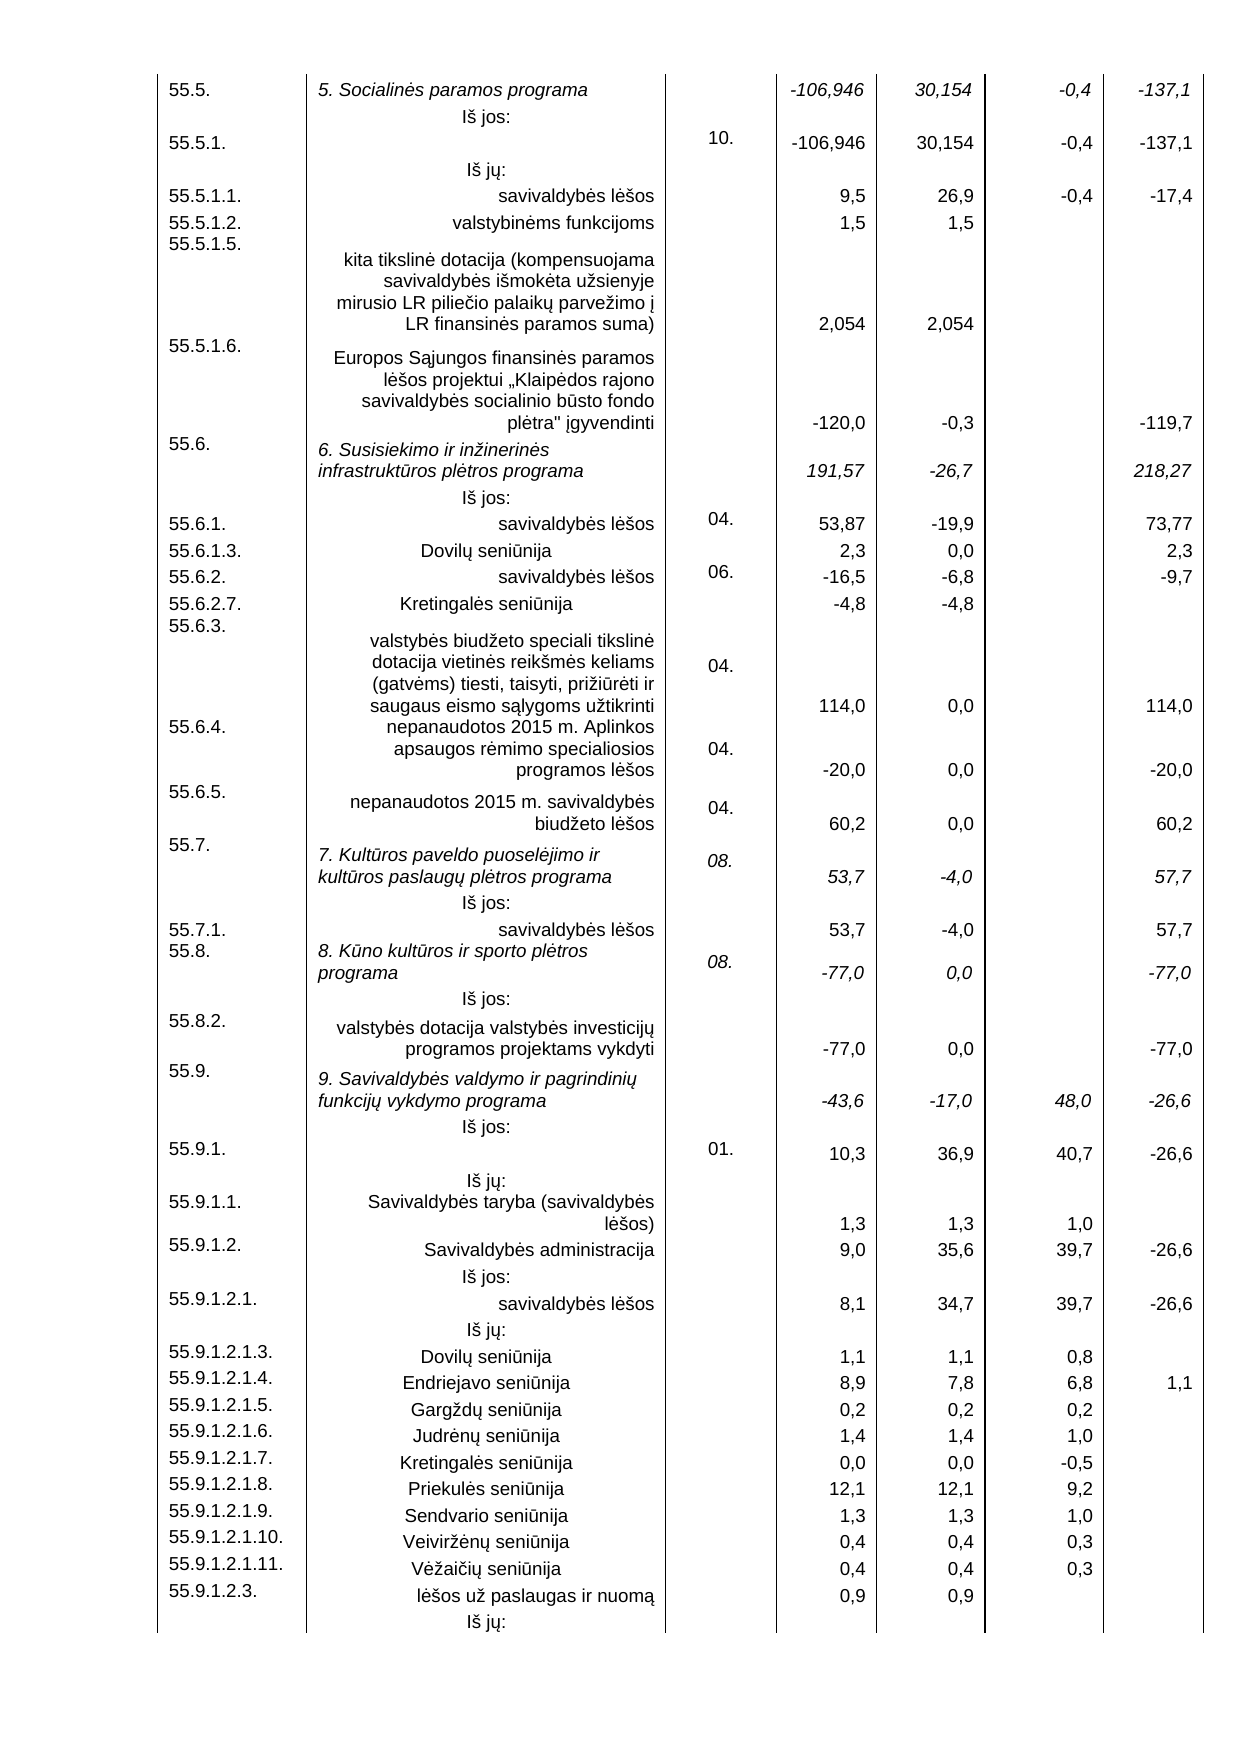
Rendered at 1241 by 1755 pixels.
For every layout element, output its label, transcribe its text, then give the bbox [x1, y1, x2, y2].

table_cell [877, 1314, 984, 1340]
table_cell 55.9.1.2.1.8. [158, 1473, 306, 1500]
table_cell 8,1 [777, 1287, 876, 1314]
table_cell 0,4 [877, 1526, 984, 1553]
table_cell [777, 154, 876, 180]
table_cell 0,8 [986, 1340, 1103, 1367]
table_cell -4,0 [877, 914, 984, 940]
table_cell Sendvario seniūnija [307, 1500, 665, 1526]
table_cell [777, 983, 876, 1010]
table_cell [158, 1111, 306, 1138]
table_cell 57,7 [1104, 834, 1203, 887]
table_cell -0,4 [986, 127, 1103, 153]
table_cell 55.5.1. [158, 127, 306, 153]
table_cell 08. [666, 834, 776, 887]
table_cell [986, 335, 1103, 433]
table_cell [986, 535, 1103, 561]
table_cell [666, 1314, 776, 1340]
table_cell [986, 100, 1103, 127]
table_cell Iš jos: [307, 1111, 665, 1138]
table_cell [666, 1060, 776, 1111]
table_cell 1,1 [777, 1340, 876, 1367]
table_cell 55.9.1.2.1. [158, 1287, 306, 1314]
table_cell -26,6 [1104, 1060, 1203, 1111]
table_cell 35,6 [877, 1234, 984, 1261]
table_cell 1,0 [986, 1191, 1103, 1234]
table_cell 55.6.4. [158, 716, 306, 781]
table_cell Europos Sąjungos finansinės paramos lėšos projektui „Klaipėdos rajono savivaldybės socialinio būsto fondo plėtra" įgyvendinti [307, 335, 665, 433]
table_cell [666, 535, 776, 561]
table_cell [986, 1606, 1103, 1633]
table_cell [986, 508, 1103, 535]
table_cell [307, 1138, 665, 1164]
table_cell [666, 1553, 776, 1579]
table_cell savivaldybės lėšos [307, 561, 665, 588]
table_cell [1104, 1447, 1203, 1473]
table_cell 55.6.1.3. [158, 535, 306, 561]
table_cell -26,7 [877, 433, 984, 482]
table_cell -0,4 [986, 74, 1103, 100]
table_cell [1104, 887, 1203, 913]
table_cell [1104, 1473, 1203, 1500]
table_cell [158, 100, 306, 127]
table_cell Iš jos: [307, 100, 665, 127]
table_cell 1,5 [877, 207, 984, 233]
table_cell nepanaudotos 2015 m. savivaldybės biudžeto lėšos [307, 781, 665, 834]
table_cell [666, 1010, 776, 1060]
table_cell 114,0 [777, 615, 876, 716]
table_cell [986, 887, 1103, 913]
table_cell -77,0 [1104, 1010, 1203, 1060]
table_cell [666, 1473, 776, 1500]
table_cell valstybės biudžeto speciali tikslinė dotacija vietinės reikšmės keliams (gatvėms) tiesti, taisyti, prižiūrėti ir saugaus eismo sąlygoms užtikrinti [307, 615, 665, 716]
table_cell -77,0 [777, 1010, 876, 1060]
table_cell [666, 335, 776, 433]
table_cell [666, 983, 776, 1010]
table_cell [986, 1314, 1103, 1340]
table_cell 55.7. [158, 834, 306, 887]
table_cell [666, 1287, 776, 1314]
table_cell [877, 1165, 984, 1191]
table_cell [666, 100, 776, 127]
table_cell 5. Socialinės paramos programa [307, 74, 665, 100]
table_cell -77,0 [777, 940, 876, 983]
table_cell Judrėnų seniūnija [307, 1420, 665, 1447]
table_cell [1104, 588, 1203, 614]
table_cell 1,3 [777, 1191, 876, 1234]
table_cell -4,8 [877, 588, 984, 614]
table_cell 55.5.1.2. [158, 207, 306, 233]
table_cell Vėžaičių seniūnija [307, 1553, 665, 1579]
table_cell Kretingalės seniūnija [307, 1447, 665, 1473]
table_cell 36,9 [877, 1138, 984, 1164]
table_cell 10,3 [777, 1138, 876, 1164]
table_cell [666, 180, 776, 207]
table_cell [1104, 1580, 1203, 1606]
table_cell -119,7 [1104, 335, 1203, 433]
table_cell savivaldybės lėšos [307, 914, 665, 940]
table_cell [777, 1606, 876, 1633]
table_cell [666, 1447, 776, 1473]
table_cell [158, 1261, 306, 1287]
table_cell 0,4 [777, 1553, 876, 1579]
table_cell [877, 100, 984, 127]
table_cell -4,0 [877, 834, 984, 887]
table_cell 0,3 [986, 1526, 1103, 1553]
table_cell [666, 1500, 776, 1526]
table_cell 55.5. [158, 74, 306, 100]
table_cell 55.9.1.2.3. [158, 1580, 306, 1606]
table_cell Priekulės seniūnija [307, 1473, 665, 1500]
table_cell 1,1 [1104, 1367, 1203, 1393]
table_cell nepanaudotos 2015 m. Aplinkos apsaugos rėmimo specialiosios programos lėšos [307, 716, 665, 781]
table_cell 04. [666, 508, 776, 535]
table_cell [986, 482, 1103, 508]
table_cell 8,9 [777, 1367, 876, 1393]
table_cell -120,0 [777, 335, 876, 433]
table_cell -6,8 [877, 561, 984, 588]
table_cell 12,1 [877, 1473, 984, 1500]
table_cell Iš jos: [307, 887, 665, 913]
table_cell -43,6 [777, 1060, 876, 1111]
table_cell [1104, 1340, 1203, 1367]
table_cell 55.6.2.7. [158, 588, 306, 614]
table_cell 12,1 [777, 1473, 876, 1500]
table_cell [1104, 100, 1203, 127]
table_cell 55.9.1.2.1.9. [158, 1500, 306, 1526]
table_cell 53,7 [777, 914, 876, 940]
table_cell 04. [666, 615, 776, 716]
table_cell Iš jų: [307, 154, 665, 180]
table_cell [158, 1165, 306, 1191]
table_cell [777, 482, 876, 508]
table_cell 0,0 [877, 716, 984, 781]
table_cell -26,6 [1104, 1287, 1203, 1314]
table_cell -137,1 [1104, 127, 1203, 153]
table_cell -106,946 [777, 74, 876, 100]
table_cell 06. [666, 561, 776, 588]
table_cell [877, 1111, 984, 1138]
table_cell 191,57 [777, 433, 876, 482]
table_cell 55.9.1.2. [158, 1234, 306, 1261]
table_cell 1,0 [986, 1420, 1103, 1447]
table_cell [666, 1606, 776, 1633]
table_cell Gargždų seniūnija [307, 1394, 665, 1420]
table_cell 0,0 [877, 1010, 984, 1060]
table_cell 55.6. [158, 433, 306, 482]
table_cell 1,3 [877, 1191, 984, 1234]
table_cell 55.9.1.2.1.3. [158, 1340, 306, 1367]
table_cell [777, 1165, 876, 1191]
table_cell 218,27 [1104, 433, 1203, 482]
table_cell [986, 433, 1103, 482]
table_cell 55.8. [158, 940, 306, 983]
table_cell 30,154 [877, 127, 984, 153]
table_cell 55.9. [158, 1060, 306, 1111]
table_cell 1,1 [877, 1340, 984, 1367]
table_cell [777, 100, 876, 127]
table_cell Kretingalės seniūnija [307, 588, 665, 614]
table_cell valstybės dotacija valstybės investicijų programos projektams vykdyti [307, 1010, 665, 1060]
table_cell [986, 615, 1103, 716]
table_cell [666, 1526, 776, 1553]
table_cell [877, 482, 984, 508]
table_cell -0,4 [986, 180, 1103, 207]
table_cell [666, 207, 776, 233]
table_cell 73,77 [1104, 508, 1203, 535]
table_cell [666, 1111, 776, 1138]
table_cell [986, 716, 1103, 781]
table_cell 55.6.5. [158, 781, 306, 834]
table_cell 57,7 [1104, 914, 1203, 940]
table_cell [777, 1261, 876, 1287]
table_cell -137,1 [1104, 74, 1203, 100]
table_cell 0,4 [877, 1553, 984, 1579]
table_cell [986, 207, 1103, 233]
table_cell [777, 1314, 876, 1340]
table_cell Savivaldybės administracija [307, 1234, 665, 1261]
table_cell [666, 1234, 776, 1261]
table_cell 0,0 [877, 1447, 984, 1473]
table_cell -77,0 [1104, 940, 1203, 983]
table_cell [877, 887, 984, 913]
table_cell [1104, 1111, 1203, 1138]
table_cell 114,0 [1104, 615, 1203, 716]
table_cell [1104, 233, 1203, 335]
table_cell Dovilų seniūnija [307, 535, 665, 561]
table_cell [1104, 1606, 1203, 1633]
table_cell 01. [666, 1138, 776, 1164]
table_cell 04. [666, 781, 776, 834]
table_cell 60,2 [1104, 781, 1203, 834]
table_cell 39,7 [986, 1287, 1103, 1314]
table_cell 9,0 [777, 1234, 876, 1261]
table_cell [1104, 207, 1203, 233]
table_cell -9,7 [1104, 561, 1203, 588]
table_cell 0,0 [777, 1447, 876, 1473]
table_cell [986, 154, 1103, 180]
table_cell [158, 1314, 306, 1340]
table_cell 55.8.2. [158, 1010, 306, 1060]
table_cell [666, 1191, 776, 1234]
table_cell [877, 154, 984, 180]
table_cell [877, 983, 984, 1010]
table_cell 1,3 [777, 1500, 876, 1526]
table_cell 9. Savivaldybės valdymo ir pagrindinių funkcijų vykdymo programa [307, 1060, 665, 1111]
table_cell 2,054 [877, 233, 984, 335]
table_cell [1104, 1500, 1203, 1526]
table_cell 8. Kūno kultūros ir sporto plėtros programa [307, 940, 665, 983]
table_cell -20,0 [1104, 716, 1203, 781]
table_cell [986, 834, 1103, 887]
table_cell -20,0 [777, 716, 876, 781]
table_cell -4,8 [777, 588, 876, 614]
table_cell [1104, 1526, 1203, 1553]
table_cell [666, 1340, 776, 1367]
table_cell [986, 1580, 1103, 1606]
table_cell 39,7 [986, 1234, 1103, 1261]
table_cell [158, 983, 306, 1010]
table_cell Endriejavo seniūnija [307, 1367, 665, 1393]
table_cell -26,6 [1104, 1234, 1203, 1261]
table_cell 30,154 [877, 74, 984, 100]
table_cell [986, 940, 1103, 983]
table_cell Iš jos: [307, 482, 665, 508]
table_cell 26,9 [877, 180, 984, 207]
table_cell lėšos už paslaugas ir nuomą [307, 1580, 665, 1606]
table_cell [666, 1420, 776, 1447]
table_cell [986, 561, 1103, 588]
table_cell 53,87 [777, 508, 876, 535]
table_cell 34,7 [877, 1287, 984, 1314]
table_cell 04. [666, 716, 776, 781]
table_cell 0,2 [777, 1394, 876, 1420]
table_cell [666, 1367, 776, 1393]
table_cell 0,4 [777, 1526, 876, 1553]
table_cell -17,0 [877, 1060, 984, 1111]
table_cell [986, 781, 1103, 834]
table_cell -26,6 [1104, 1138, 1203, 1164]
table_cell [666, 1394, 776, 1420]
table_cell [666, 482, 776, 508]
table_cell [1104, 1394, 1203, 1420]
table_cell -19,9 [877, 508, 984, 535]
table_cell 9,5 [777, 180, 876, 207]
table_cell [666, 914, 776, 940]
table_cell [986, 914, 1103, 940]
table_cell [666, 74, 776, 100]
table_cell [777, 887, 876, 913]
table_cell 0,2 [986, 1394, 1103, 1420]
table_cell 6. Susisiekimo ir inžinerinės infrastruktūros plėtros programa [307, 433, 665, 482]
table_cell 10. [666, 127, 776, 153]
table_cell Iš jos: [307, 983, 665, 1010]
table_cell 55.9.1.1. [158, 1191, 306, 1234]
table_cell 0,0 [877, 535, 984, 561]
table_cell 2,054 [777, 233, 876, 335]
table_cell 7. Kultūros paveldo puoselėjimo ir kultūros paslaugų plėtros programa [307, 834, 665, 887]
table_cell -0,5 [986, 1447, 1103, 1473]
table_cell Dovilų seniūnija [307, 1340, 665, 1367]
table_cell 55.6.3. [158, 615, 306, 716]
table_cell [666, 433, 776, 482]
table_cell [986, 233, 1103, 335]
table_cell [986, 1261, 1103, 1287]
table_cell [986, 983, 1103, 1010]
table_cell [158, 154, 306, 180]
table_cell [1104, 1420, 1203, 1447]
table_cell 60,2 [777, 781, 876, 834]
table_cell [1104, 1553, 1203, 1579]
table_cell 1,5 [777, 207, 876, 233]
table_cell -17,4 [1104, 180, 1203, 207]
table_cell [986, 1111, 1103, 1138]
table_cell 2,3 [777, 535, 876, 561]
table_cell [158, 887, 306, 913]
table_cell 7,8 [877, 1367, 984, 1393]
table_cell 0,9 [877, 1580, 984, 1606]
table_cell -16,5 [777, 561, 876, 588]
table_cell 55.5.1.1. [158, 180, 306, 207]
table_cell [307, 127, 665, 153]
table_cell savivaldybės lėšos [307, 1287, 665, 1314]
table_cell savivaldybės lėšos [307, 508, 665, 535]
table_cell 55.5.1.5. [158, 233, 306, 335]
table_cell 2,3 [1104, 535, 1203, 561]
table_cell [986, 1010, 1103, 1060]
table_cell 53,7 [777, 834, 876, 887]
table_cell 55.9.1.2.1.11. [158, 1553, 306, 1579]
table_cell [986, 1165, 1103, 1191]
table_cell [1104, 983, 1203, 1010]
table_cell 1,4 [877, 1420, 984, 1447]
table_cell Iš jų: [307, 1606, 665, 1633]
table_cell 0,0 [877, 781, 984, 834]
table_cell Savivaldybės taryba (savivaldybės lėšos) [307, 1191, 665, 1234]
table_cell [877, 1606, 984, 1633]
table_cell 55.9.1.2.1.10. [158, 1526, 306, 1553]
table_cell 08. [666, 940, 776, 983]
table_cell Iš jų: [307, 1314, 665, 1340]
table_cell [666, 1261, 776, 1287]
table_cell [1104, 1191, 1203, 1234]
table_cell 55.7.1. [158, 914, 306, 940]
table_cell -0,3 [877, 335, 984, 433]
table_cell 55.9.1.2.1.5. [158, 1394, 306, 1420]
table_cell [666, 1580, 776, 1606]
table_cell 55.5.1.6. [158, 335, 306, 433]
table_cell 1,0 [986, 1500, 1103, 1526]
table_cell [666, 154, 776, 180]
table_cell Iš jų: [307, 1165, 665, 1191]
table_cell [1104, 482, 1203, 508]
table_cell [1104, 154, 1203, 180]
table_cell [158, 482, 306, 508]
table_cell 0,0 [877, 940, 984, 983]
table_cell 55.9.1.2.1.4. [158, 1367, 306, 1393]
table_cell [1104, 1261, 1203, 1287]
table_cell 0,2 [877, 1394, 984, 1420]
table_cell [1104, 1165, 1203, 1191]
table_cell 55.9.1.2.1.7. [158, 1447, 306, 1473]
table_cell 6,8 [986, 1367, 1103, 1393]
table_cell [986, 588, 1103, 614]
table_cell [877, 1261, 984, 1287]
table_cell [158, 1606, 306, 1633]
table_cell [1104, 1314, 1203, 1340]
table_cell -106,946 [777, 127, 876, 153]
table_cell [666, 588, 776, 614]
table_cell 55.6.1. [158, 508, 306, 535]
table_cell valstybinėms funkcijoms [307, 207, 665, 233]
table_cell 9,2 [986, 1473, 1103, 1500]
table_cell 1,3 [877, 1500, 984, 1526]
table_cell 0,9 [777, 1580, 876, 1606]
table_cell [777, 1111, 876, 1138]
table_cell 0,3 [986, 1553, 1103, 1579]
table_cell 55.9.1.2.1.6. [158, 1420, 306, 1447]
table_cell [666, 887, 776, 913]
table_cell Iš jos: [307, 1261, 665, 1287]
table_cell 55.6.2. [158, 561, 306, 588]
table_cell 40,7 [986, 1138, 1103, 1164]
table_cell 48,0 [986, 1060, 1103, 1111]
table_cell Veiviržėnų seniūnija [307, 1526, 665, 1553]
table_cell 1,4 [777, 1420, 876, 1447]
table_cell [666, 1165, 776, 1191]
table_cell [666, 233, 776, 335]
table_cell 0,0 [877, 615, 984, 716]
table_cell savivaldybės lėšos [307, 180, 665, 207]
table_cell kita tikslinė dotacija (kompensuojama savivaldybės išmokėta užsienyje mirusio LR piliečio palaikų parvežimo į LR finansinės paramos suma) [307, 233, 665, 335]
table_cell 55.9.1. [158, 1138, 306, 1164]
